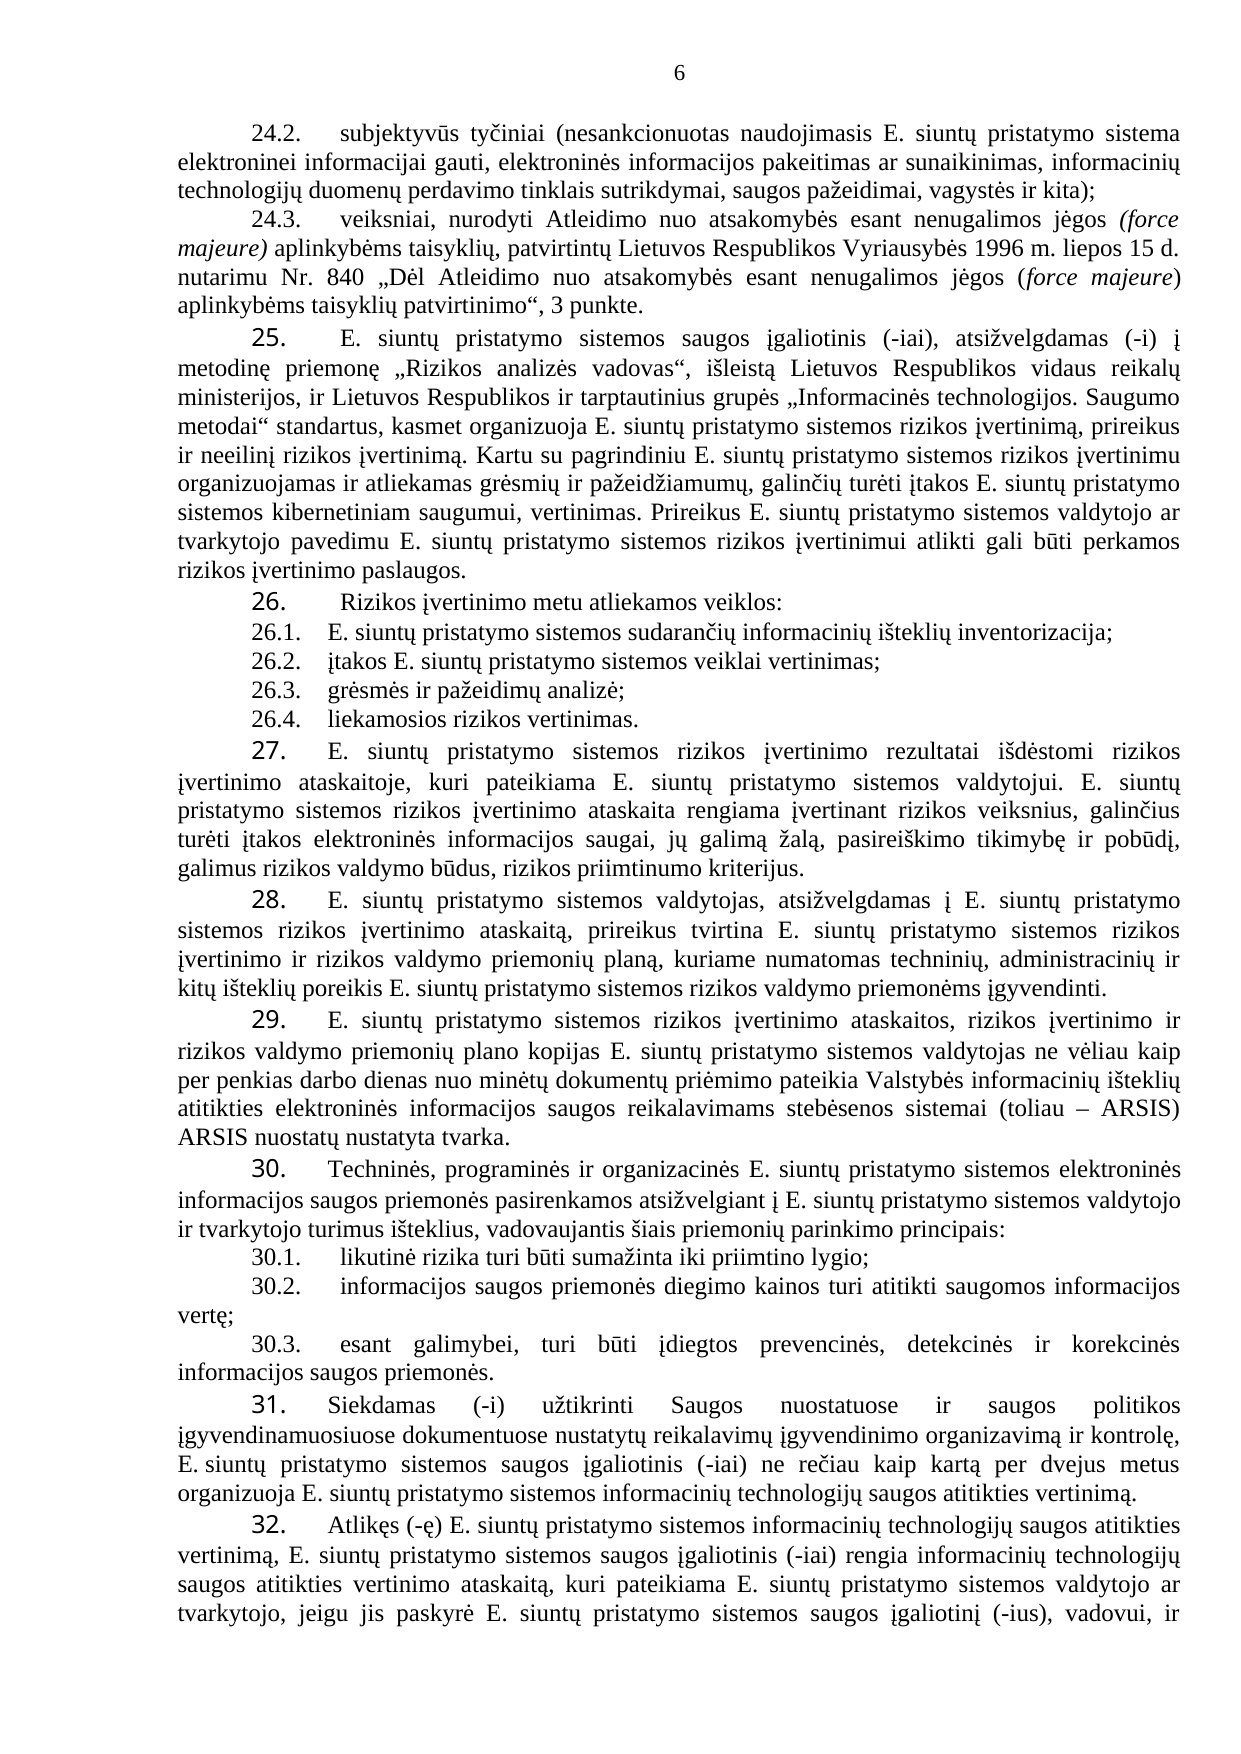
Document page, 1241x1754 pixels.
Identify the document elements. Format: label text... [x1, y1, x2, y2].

text 27. E. siuntų pristatymo sistemos rizikos įvertinimo rezultatai išdėstomi rizikos įvertinimo ataskaitoje, kuri pateikiama E. siuntų pristatymo sistemos valdytojui. E. siuntų pristatymo sistemos rizikos įvertinimo ataskaita rengiama įvertinant rizikos veiksnius, galinčius turėti įtakos elektroninės informacijos saugai, jų galimą žalą, pasireiškimo tikimybę ir pobūdį, galimus rizikos valdymo būdus, rizikos priimtinumo kriterijus. [177, 732, 1181, 882]
text 26.1. E. siuntų pristatymo sistemos sudarančių informacinių išteklių inventorizacija; [177, 617, 1181, 646]
text 28. E. siuntų pristatymo sistemos valdytojas, atsižvelgdamas į E. siuntų pristatymo sistemos rizikos įvertinimo ataskaitą, prireikus tvirtina E. siuntų pristatymo sistemos rizikos įvertinimo ir rizikos valdymo priemonių planą, kuriame numatomas techninių, administracinių ir kitų išteklių poreikis E. siuntų pristatymo sistemos rizikos valdymo priemonėms įgyvendinti. [177, 882, 1181, 1002]
text 24.3. veiksniai, nurodyti Atleidimo nuo atsakomybės esant nenugalimos jėgos (force majeure) aplinkybėms taisyklių, patvirtintų Lietuvos Respublikos Vyriausybės 1996 m. liepos 15 d. nutarimu Nr. 840 „Dėl Atleidimo nuo atsakomybės esant nenugalimos jėgos (force majeure) aplinkybėms taisyklių patvirtinimo“, 3 punkte. [177, 204, 1181, 319]
text 31. Siekdamas (-i) užtikrinti Saugos nuostatuose ir saugos politikos įgyvendinamuosiuose dokumentuose nustatytų reikalavimų įgyvendinimo organizavimą ir kontrolę, E. siuntų pristatymo sistemos saugos įgaliotinis (-iai) ne rečiau kaip kartą per dvejus metus organizuoja E. siuntų pristatymo sistemos informacinių technologijų saugos atitikties vertinimą. [177, 1386, 1181, 1507]
text 30.2. informacijos saugos priemonės diegimo kainos turi atitikti saugomos informacijos vertę; [177, 1271, 1181, 1329]
text 26.3. grėsmės ir pažeidimų analizė; [177, 675, 1181, 704]
text 24.2. subjektyvūs tyčiniai (nesankcionuotas naudojimasis E. siuntų pristatymo sistema elektroninei informacijai gauti, elektroninės informacijos pakeitimas ar sunaikinimas, informacinių technologijų duomenų perdavimo tinklais sutrikdymai, saugos pažeidimai, vagystės ir kita); [177, 118, 1181, 204]
text 32. Atlikęs (-ę) E. siuntų pristatymo sistemos informacinių technologijų saugos atitikties vertinimą, E. siuntų pristatymo sistemos saugos įgaliotinis (-iai) rengia informacinių technologijų saugos atitikties vertinimo ataskaitą, kuri pateikiama E. siuntų pristatymo sistemos valdytojo ar tvarkytojo, jeigu jis paskyrė E. siuntų pristatymo sistemos saugos įgaliotinį (-ius), vadovui, ir [177, 1507, 1181, 1627]
text 30. Techninės, programinės ir organizacinės E. siuntų pristatymo sistemos elektroninės informacijos saugos priemonės pasirenkamos atsižvelgiant į E. siuntų pristatymo sistemos valdytojo ir tvarkytojo turimus išteklius, vadovaujantis šiais priemonių parinkimo principais: [177, 1151, 1181, 1242]
text 25. E. siuntų pristatymo sistemos saugos įgaliotinis (-iai), atsižvelgdamas (-i) į metodinę priemonę „Rizikos analizės vadovas“, išleistą Lietuvos Respublikos vidaus reikalų ministerijos, ir Lietuvos Respublikos ir tarptautinius grupės „Informacinės technologijos. Saugumo metodai“ standartus, kasmet organizuoja E. siuntų pristatymo sistemos rizikos įvertinimą, prireikus ir neeilinį rizikos įvertinimą. Kartu su pagrindiniu E. siuntų pristatymo sistemos rizikos įvertinimu organizuojamas ir atliekamas grėsmių ir pažeidžiamumų, galinčių turėti įtakos E. siuntų pristatymo sistemos kibernetiniam saugumui, vertinimas. Prireikus E. siuntų pristatymo sistemos valdytojo ar tvarkytojo pavedimu E. siuntų pristatymo sistemos rizikos įvertinimui atlikti gali būti perkamos rizikos įvertinimo paslaugos. [177, 319, 1181, 583]
text 30.1. likutinė rizika turi būti sumažinta iki priimtino lygio; [177, 1242, 1181, 1271]
text 26. Rizikos įvertinimo metu atliekamos veiklos: [177, 583, 1181, 617]
text 26.2. įtakos E. siuntų pristatymo sistemos veiklai vertinimas; [177, 646, 1181, 675]
text 29. E. siuntų pristatymo sistemos rizikos įvertinimo ataskaitos, rizikos įvertinimo ir rizikos valdymo priemonių plano kopijas E. siuntų pristatymo sistemos valdytojas ne vėliau kaip per penkias darbo dienas nuo minėtų dokumentų priėmimo pateikia Valstybės informacinių išteklių atitikties elektroninės informacijos saugos reikalavimams stebėsenos sistemai (toliau – ARSIS) ARSIS nuostatų nustatyta tvarka. [177, 1002, 1181, 1151]
text 26.4. liekamosios rizikos vertinimas. [177, 704, 1181, 732]
text 30.3. esant galimybei, turi būti įdiegtos prevencinės, detekcinės ir korekcinės informacijos saugos priemonės. [177, 1329, 1181, 1386]
